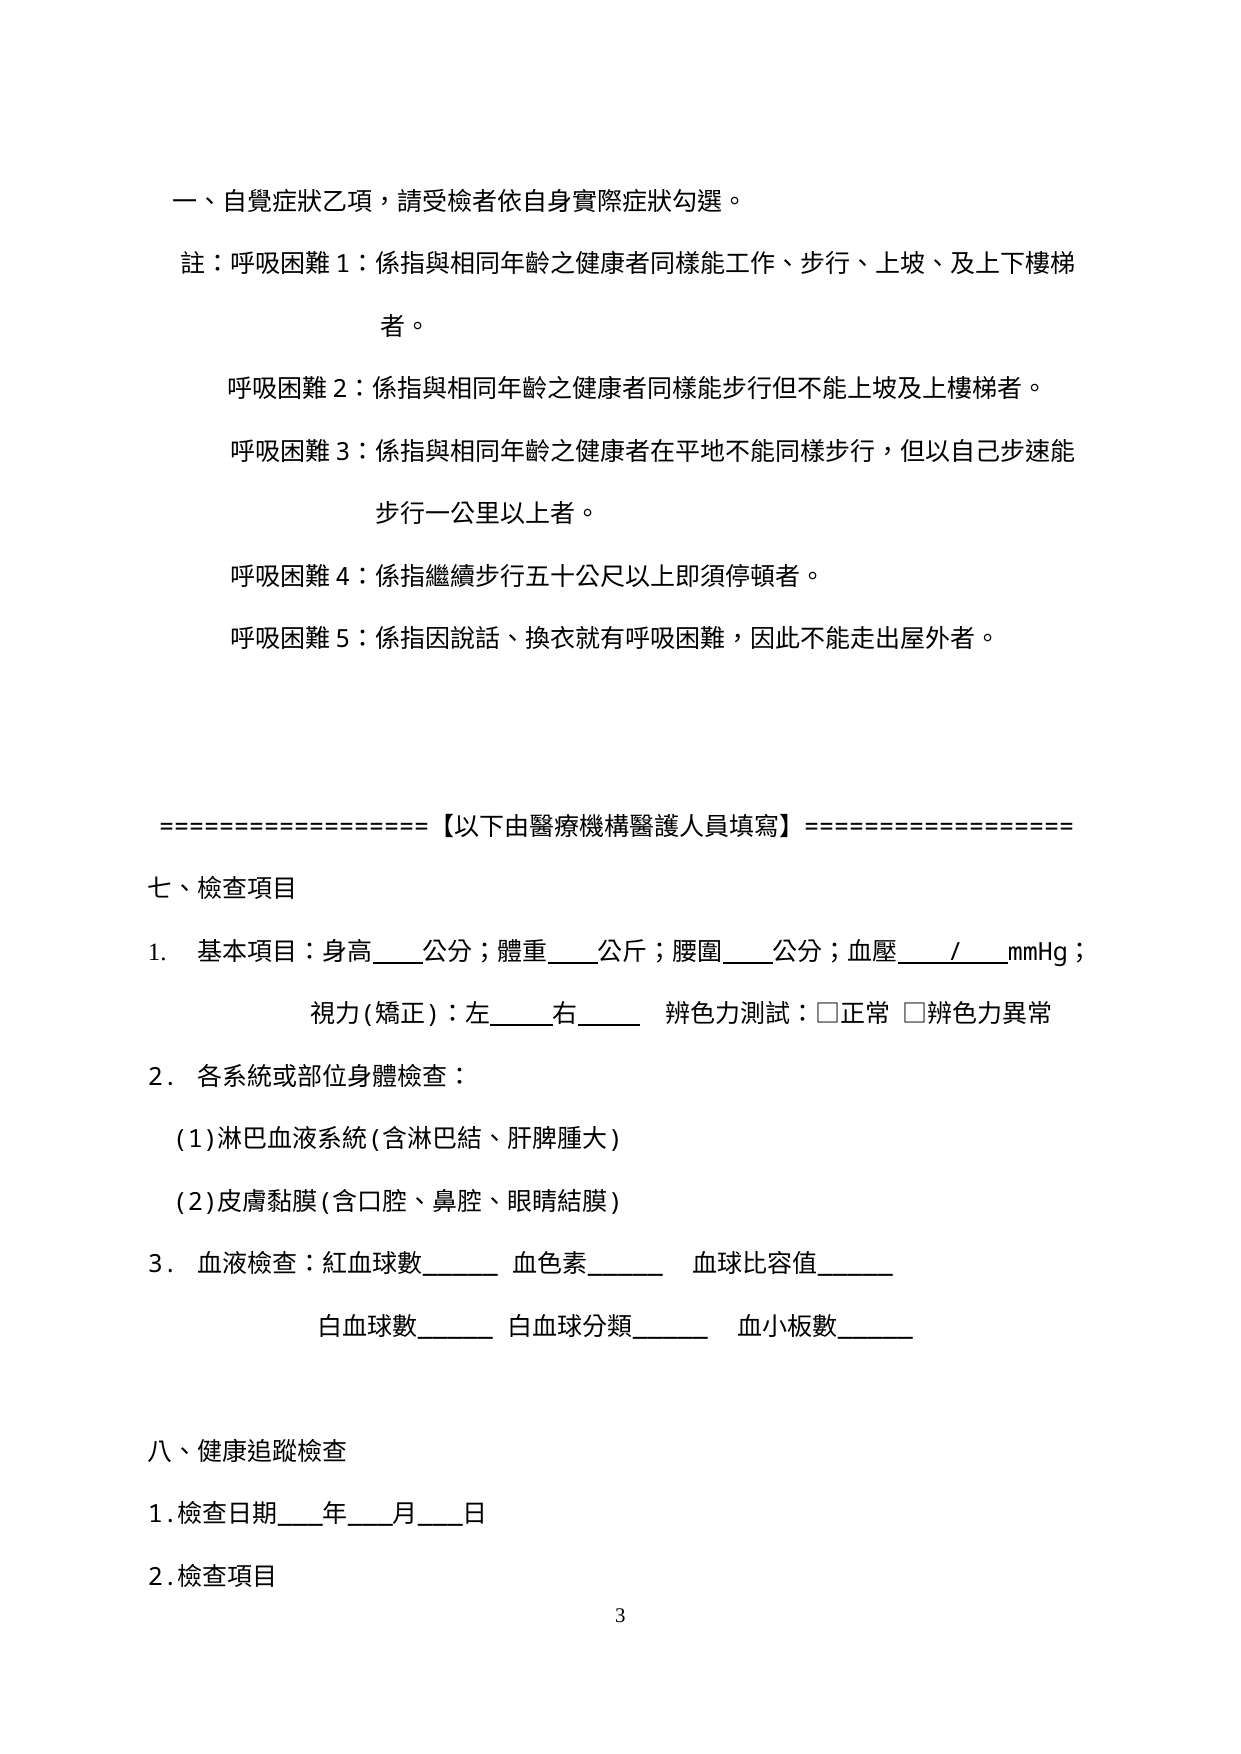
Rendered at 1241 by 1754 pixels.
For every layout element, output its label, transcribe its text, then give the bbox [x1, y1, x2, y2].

text 視力(矯正)：左 右 辨色力測試：□正常 □辨色力異常 [148, 970, 1171, 1032]
text ==================【以下由醫療機構醫護人員填寫】================== [148, 782, 1085, 845]
text 八、健康追蹤檢查 [148, 1407, 1133, 1470]
text (1)淋巴血液系統(含淋巴結、肝脾腫大) [148, 1095, 1092, 1157]
text 1.檢查日期___年___月___日 [148, 1470, 1133, 1532]
list 各系統或部位身體檢查： [148, 1032, 1171, 1095]
text 呼吸困難4：係指繼續步行五十公尺以上即須停頓者。 [230, 532, 1092, 595]
text 呼吸困難3：係指與相同年齡之健康者在平地不能同樣步行，但以自己步速能步行一公里以上者。 [230, 407, 1092, 532]
text 白血球數_____ 白血球分類_____ 血小板數_____ [198, 1282, 1171, 1345]
text 呼吸困難5：係指因說話、換衣就有呼吸困難，因此不能走出屋外者。 [230, 595, 1092, 657]
text 註：呼吸困難1：係指與相同年齡之健康者同樣能工作、步行、上坡、及上下樓梯者。 [180, 220, 1092, 345]
text 呼吸困難2：係指與相同年齡之健康者同樣能步行但不能上坡及上樓梯者。 [227, 345, 1092, 407]
list 基本項目：身高 公分；體重 公斤；腰圍 公分；血壓 / mmHg； [148, 907, 1171, 970]
text 2.檢查項目 [148, 1532, 1133, 1595]
text 一、自覺症狀乙項，請受檢者依自身實際症狀勾選。 [148, 157, 1092, 220]
text 七、檢查項目 [148, 845, 1092, 907]
text (2)皮膚黏膜(含口腔、鼻腔、眼睛結膜) [148, 1157, 1092, 1220]
list 血液檢查：紅血球數_____ 血色素_____ 血球比容值_____ [148, 1220, 1171, 1282]
